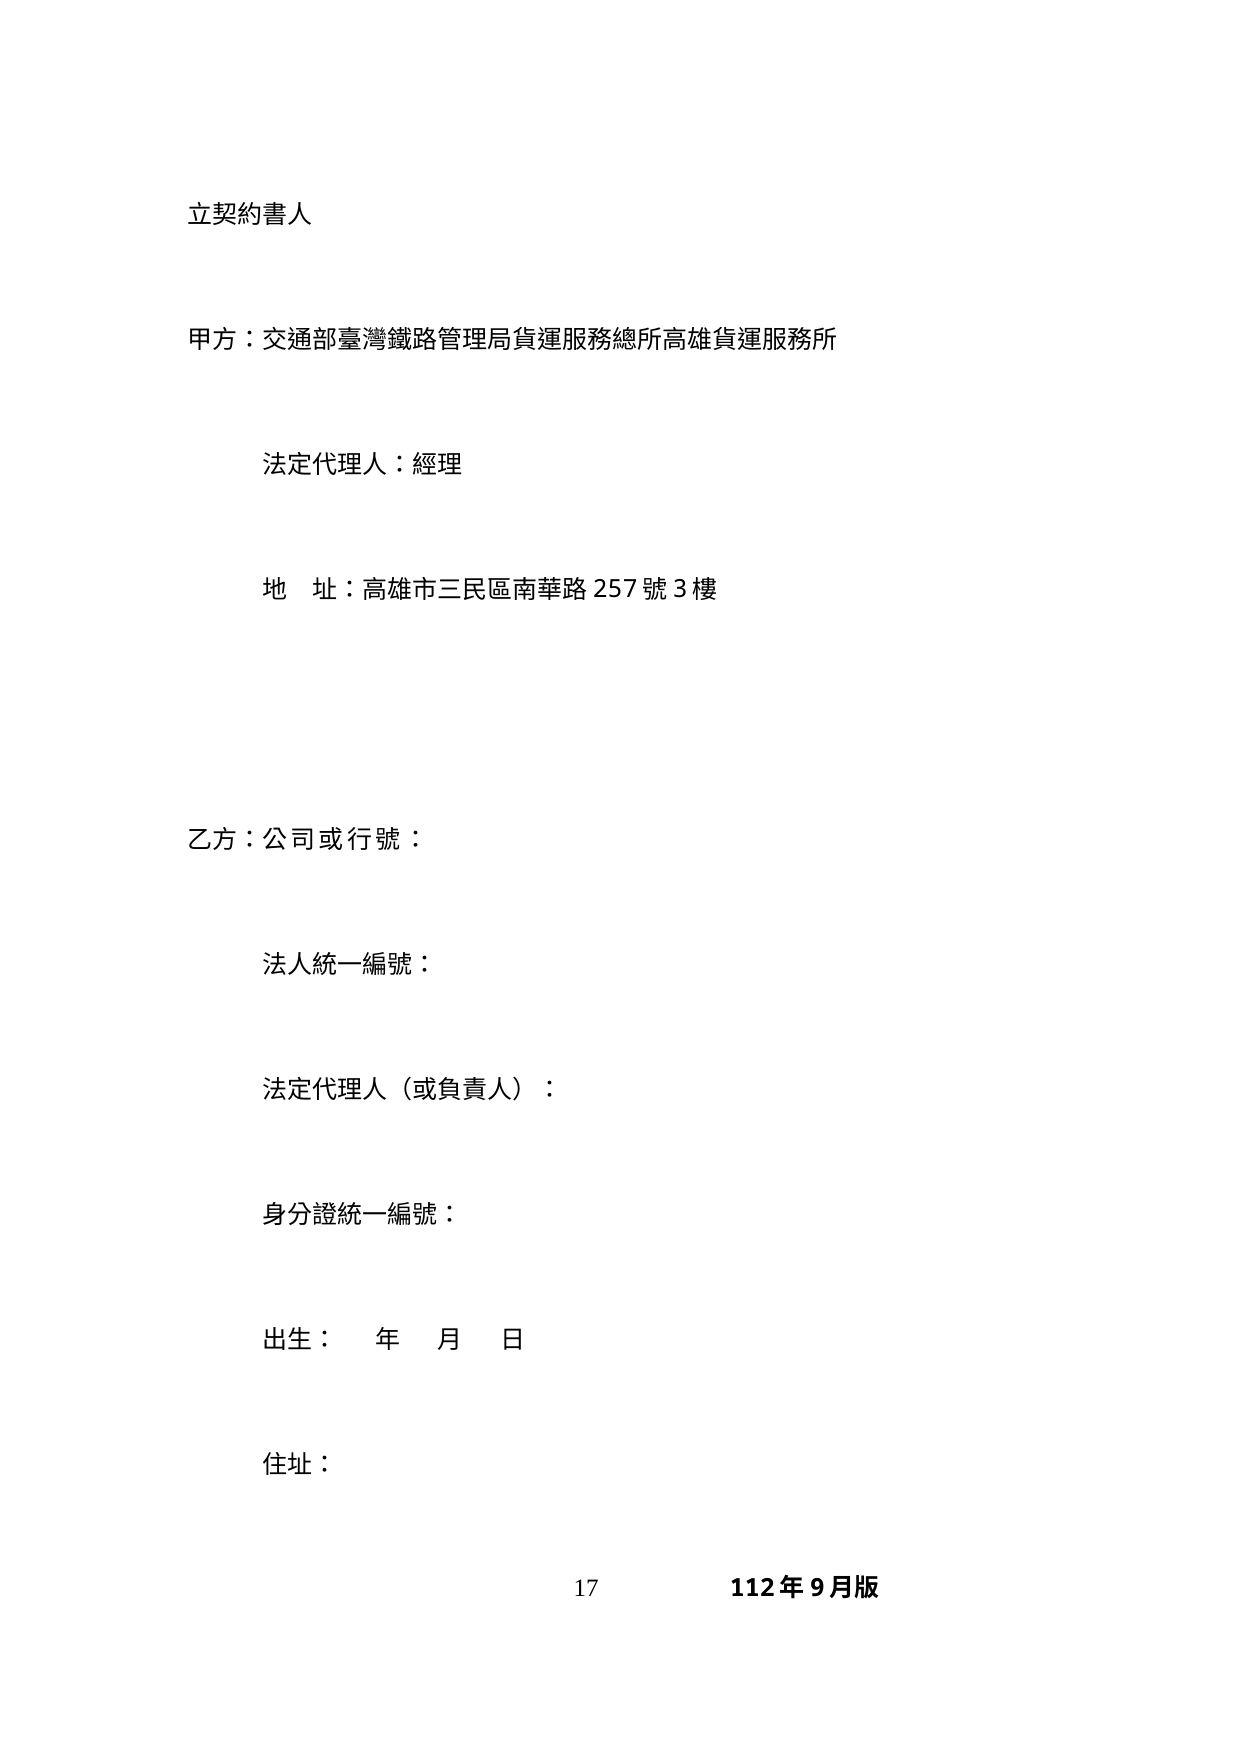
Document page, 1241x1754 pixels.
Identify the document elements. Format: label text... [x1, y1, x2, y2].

text 住址： [262, 1421, 1053, 1484]
text 出生： 年 月 日 [262, 1296, 1053, 1359]
text 甲方：交通部臺灣鐵路管理局貨運服務總所高雄貨運服務所 [187, 296, 1053, 359]
text 立契約書人 [187, 171, 1053, 234]
text 身分證統一編號： [262, 1171, 1053, 1234]
text 法定代理人（或負責人）： [262, 1046, 1053, 1109]
text 法人統一編號： [262, 921, 1053, 984]
text 乙方：公司或行號： [187, 796, 1053, 859]
text 地 址：高雄市三民區南華路257號3樓 [262, 546, 1053, 609]
text 法定代理人：經理 [262, 421, 1053, 484]
